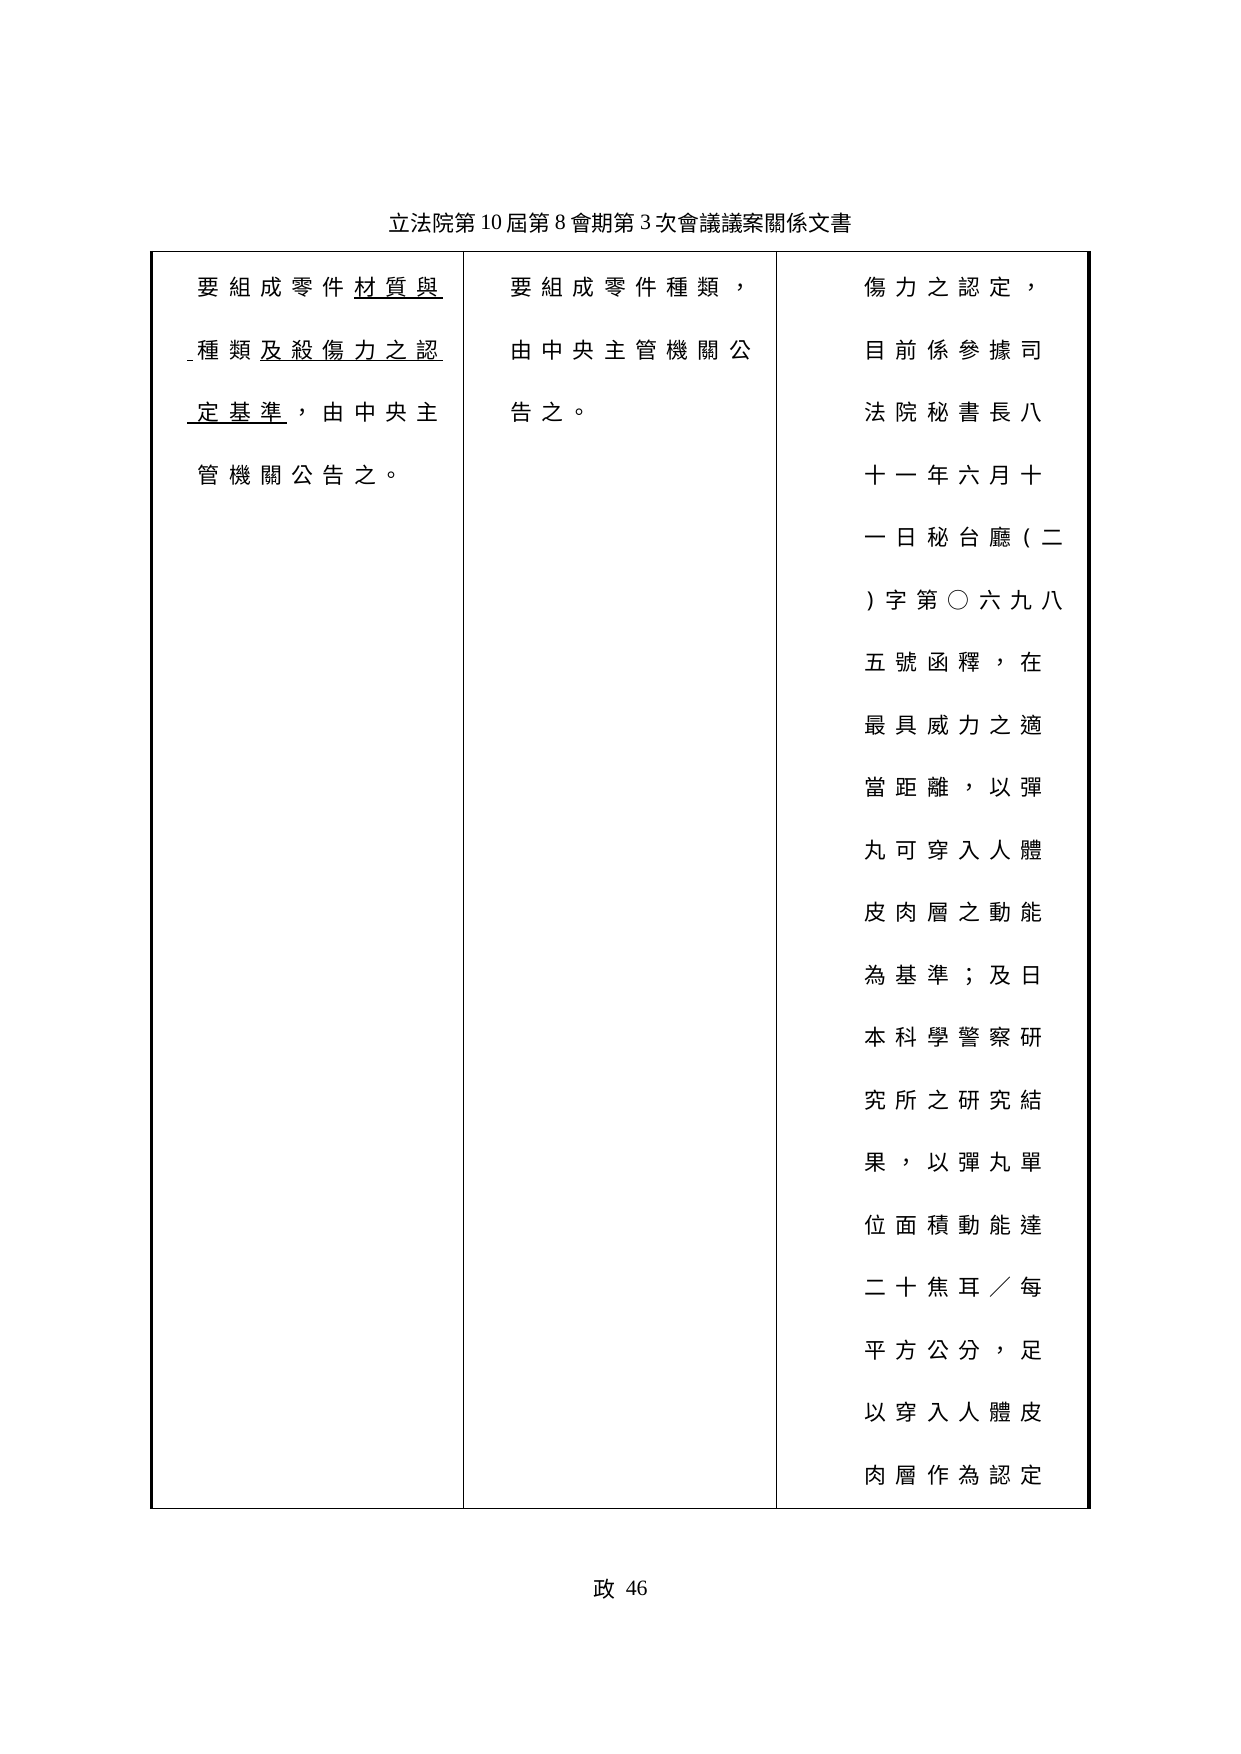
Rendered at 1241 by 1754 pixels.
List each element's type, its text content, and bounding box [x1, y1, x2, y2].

table_cell 要組成零件種類，由中央主管機關公告之。 [464, 252, 776, 1508]
table_cell 傷力之認定，目前係參據司法院秘書長八十一年六月十一日秘台廳(二)字第○六九八五號函釋，在最具威力之適當距離，以彈丸可穿入人體皮肉層之動能為基準；及日本科學警察研究所之研究結果，以彈丸單位面積動能達二十焦耳／每平方公分，足以穿入人體皮肉層作為認定 [777, 252, 1087, 1508]
table_cell 要組成零件材質與種類及殺傷力之認定基準，由中央主管機關公告之。 [153, 252, 463, 1508]
